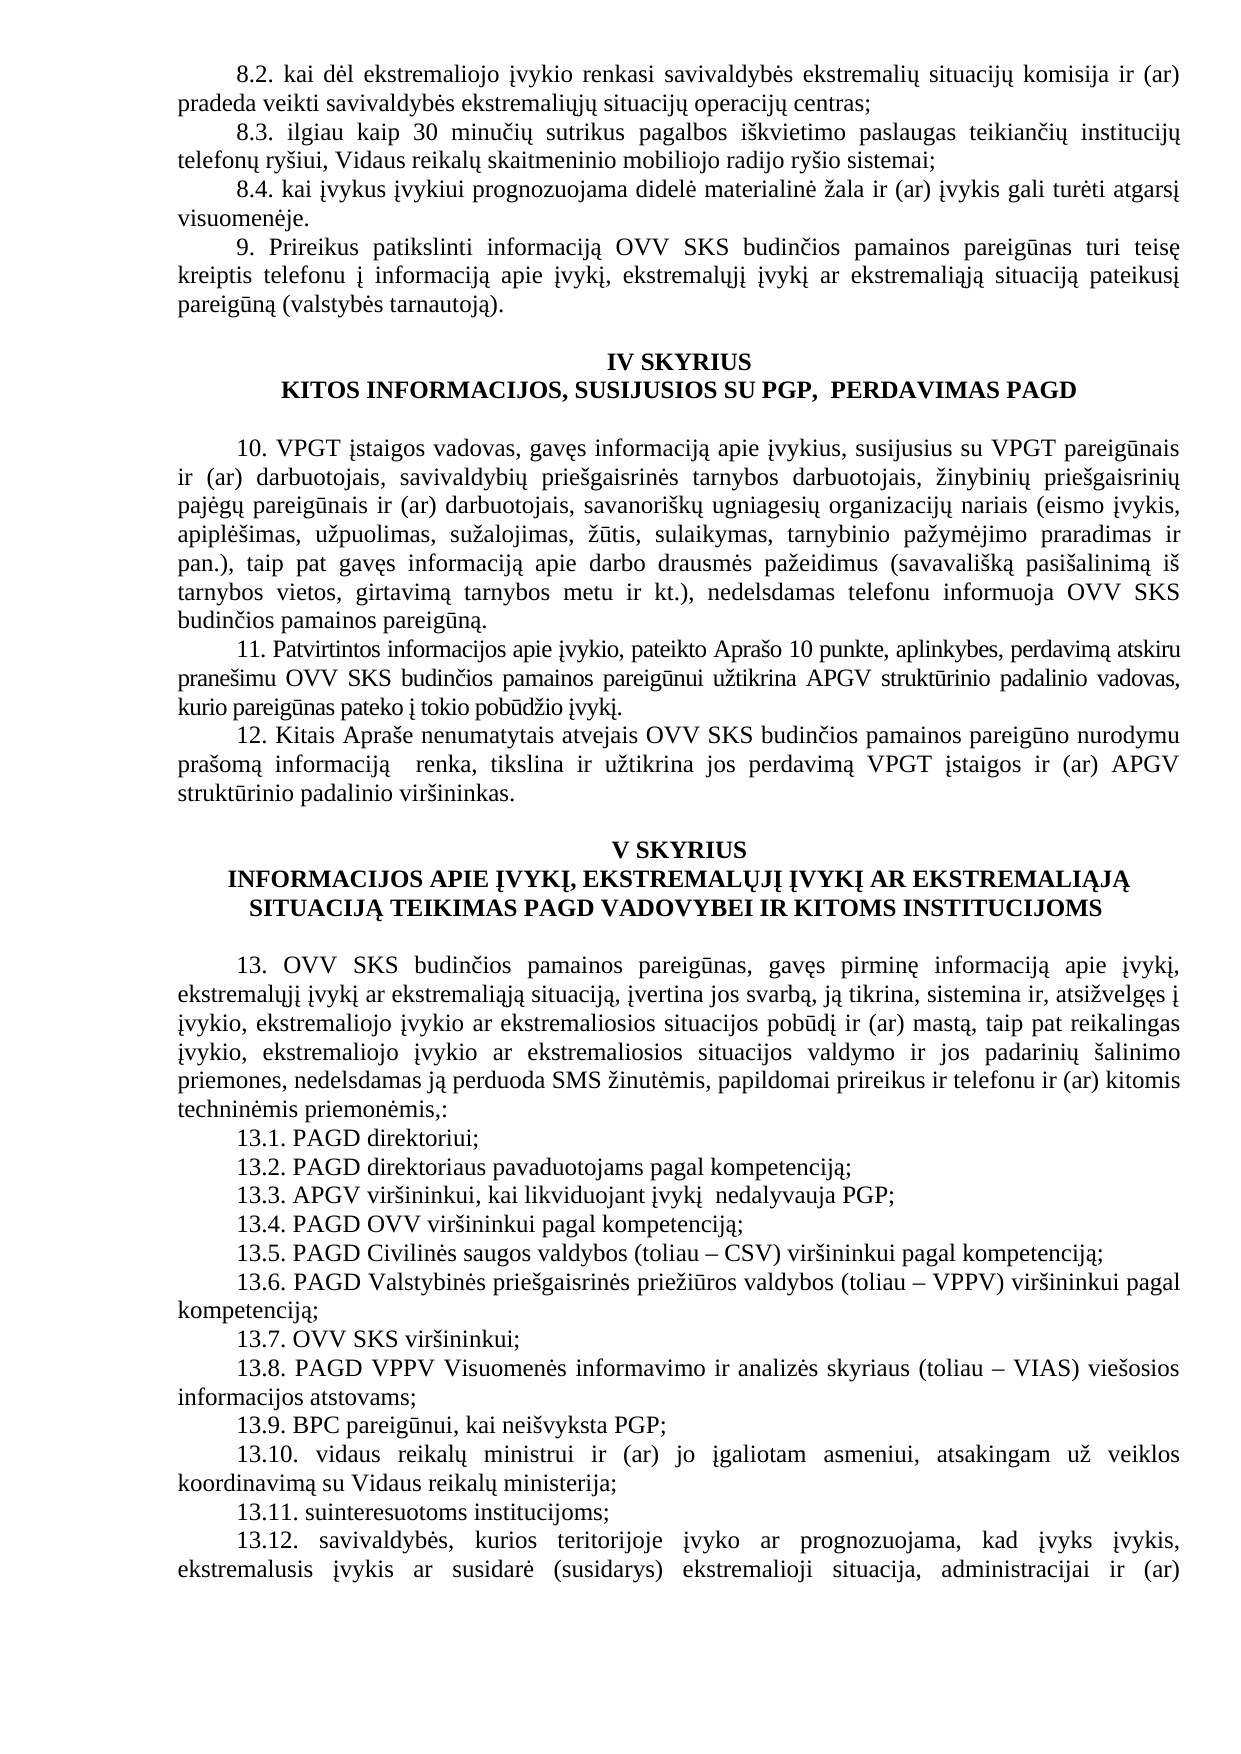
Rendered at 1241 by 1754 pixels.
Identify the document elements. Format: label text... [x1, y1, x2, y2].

text 13.4. PAGD OVV viršininkui pagal kompetenciją; [177, 1209, 1181, 1238]
text 13.8. PAGD VPPV Visuomenės informavimo ir analizės skyriaus (toliau – VIAS) viešosios informacijos atstovams; [177, 1353, 1181, 1410]
text 9. Prireikus patikslinti informaciją OVV SKS budinčios pamainos pareigūnas turi teisę kreiptis telefonu į informaciją apie įvykį, ekstremalųjį įvykį ar ekstremaliąją situaciją pateikusį pareigūną (valstybės tarnautoją). [177, 232, 1181, 318]
text 13.11. suinteresuotoms institucijoms; [177, 1497, 1181, 1525]
text 13.1. PAGD direktoriui; [177, 1123, 1181, 1152]
text V SKYRIUS [177, 835, 1181, 864]
text 8.3. ilgiau kaip 30 minučių sutrikus pagalbos iškvietimo paslaugas teikiančių institucijų telefonų ryšiui, Vidaus reikalų skaitmeninio mobiliojo radijo ryšio sistemai; [177, 117, 1181, 174]
text 13. OVV SKS budinčios pamainos pareigūnas, gavęs pirminę informaciją apie įvykį, ekstremalųjį įvykį ar ekstremaliąją situaciją, įvertina jos svarbą, ją tikrina, sistemina ir, atsižvelgęs į įvykio, ekstremaliojo įvykio ar ekstremaliosios situacijos pobūdį ir (ar) mastą, taip pat reikalingas įvykio, ekstremaliojo įvykio ar ekstremaliosios situacijos valdymo ir jos padarinių šalinimo priemones, nedelsdamas ją perduoda SMS žinutėmis, papildomai prireikus ir telefonu ir (ar) kitomis techninėmis priemonėmis,: [177, 950, 1181, 1123]
text 13.12. savivaldybės, kurios teritorijoje įvyko ar prognozuojama, kad įvyks įvykis, ekstremalusis įvykis ar susidarė (susidarys) ekstremalioji situacija, administracijai ir (ar) [177, 1525, 1181, 1583]
text 12. Kitais Apraše nenumatytais atvejais OVV SKS budinčios pamainos pareigūno nurodymu prašomą informaciją renka, tikslina ir užtikrina jos perdavimą VPGT įstaigos ir (ar) APGV struktūrinio padalinio viršininkas. [177, 720, 1181, 807]
text IV SKYRIUS [177, 347, 1181, 375]
text INFORMACIJOS APIE ĮVYKĮ, EKSTREMALŲJĮ ĮVYKĮ AR EKSTREMALIĄJĄ SITUACIJĄ TEIKIMAS PAGD vadovybei ir kitoms institucijoms [177, 864, 1181, 922]
text KITOS INFORMACIJOS, susijusios su pgp, PERDAVIMAS PAGD [177, 375, 1181, 404]
text 10. VPGT įstaigos vadovas, gavęs informaciją apie įvykius, susijusius su VPGT pareigūnais ir (ar) darbuotojais, savivaldybių priešgaisrinės tarnybos darbuotojais, žinybinių priešgaisrinių pajėgų pareigūnais ir (ar) darbuotojais, savanoriškų ugniagesių organizacijų nariais (eismo įvykis, apiplėšimas, užpuolimas, sužalojimas, žūtis, sulaikymas, tarnybinio pažymėjimo praradimas ir pan.), taip pat gavęs informaciją apie darbo drausmės pažeidimus (savavališką pasišalinimą iš tarnybos vietos, girtavimą tarnybos metu ir kt.), nedelsdamas telefonu informuoja OVV SKS budinčios pamainos pareigūną. [177, 433, 1181, 634]
text 13.9. BPC pareigūnui, kai neišvyksta PGP; [177, 1410, 1181, 1439]
text 13.2. PAGD direktoriaus pavaduotojams pagal kompetenciją; [177, 1152, 1181, 1180]
text 11. Patvirtintos informacijos apie įvykio, pateikto Aprašo 10 punkte, aplinkybes, perdavimą atskiru pranešimu OVV SKS budinčios pamainos pareigūnui užtikrina APGV struktūrinio padalinio vadovas, kurio pareigūnas pateko į tokio pobūdžio įvykį. [177, 634, 1181, 720]
text 13.3. APGV viršininkui, kai likviduojant įvykį nedalyvauja PGP; [177, 1180, 1181, 1209]
text 8.2. kai dėl ekstremaliojo įvykio renkasi savivaldybės ekstremalių situacijų komisija ir (ar) pradeda veikti savivaldybės ekstremaliųjų situacijų operacijų centras; [177, 59, 1181, 117]
text 13.7. OVV SKS viršininkui; [177, 1324, 1181, 1353]
text 13.10. vidaus reikalų ministrui ir (ar) jo įgaliotam asmeniui, atsakingam už veiklos koordinavimą su Vidaus reikalų ministerija; [177, 1439, 1181, 1497]
text 13.5. PAGD Civilinės saugos valdybos (toliau – CSV) viršininkui pagal kompetenciją; [177, 1238, 1181, 1267]
text 8.4. kai įvykus įvykiui prognozuojama didelė materialinė žala ir (ar) įvykis gali turėti atgarsį visuomenėje. [177, 174, 1181, 232]
text 13.6. PAGD Valstybinės priešgaisrinės priežiūros valdybos (toliau – VPPV) viršininkui pagal kompetenciją; [177, 1267, 1181, 1324]
